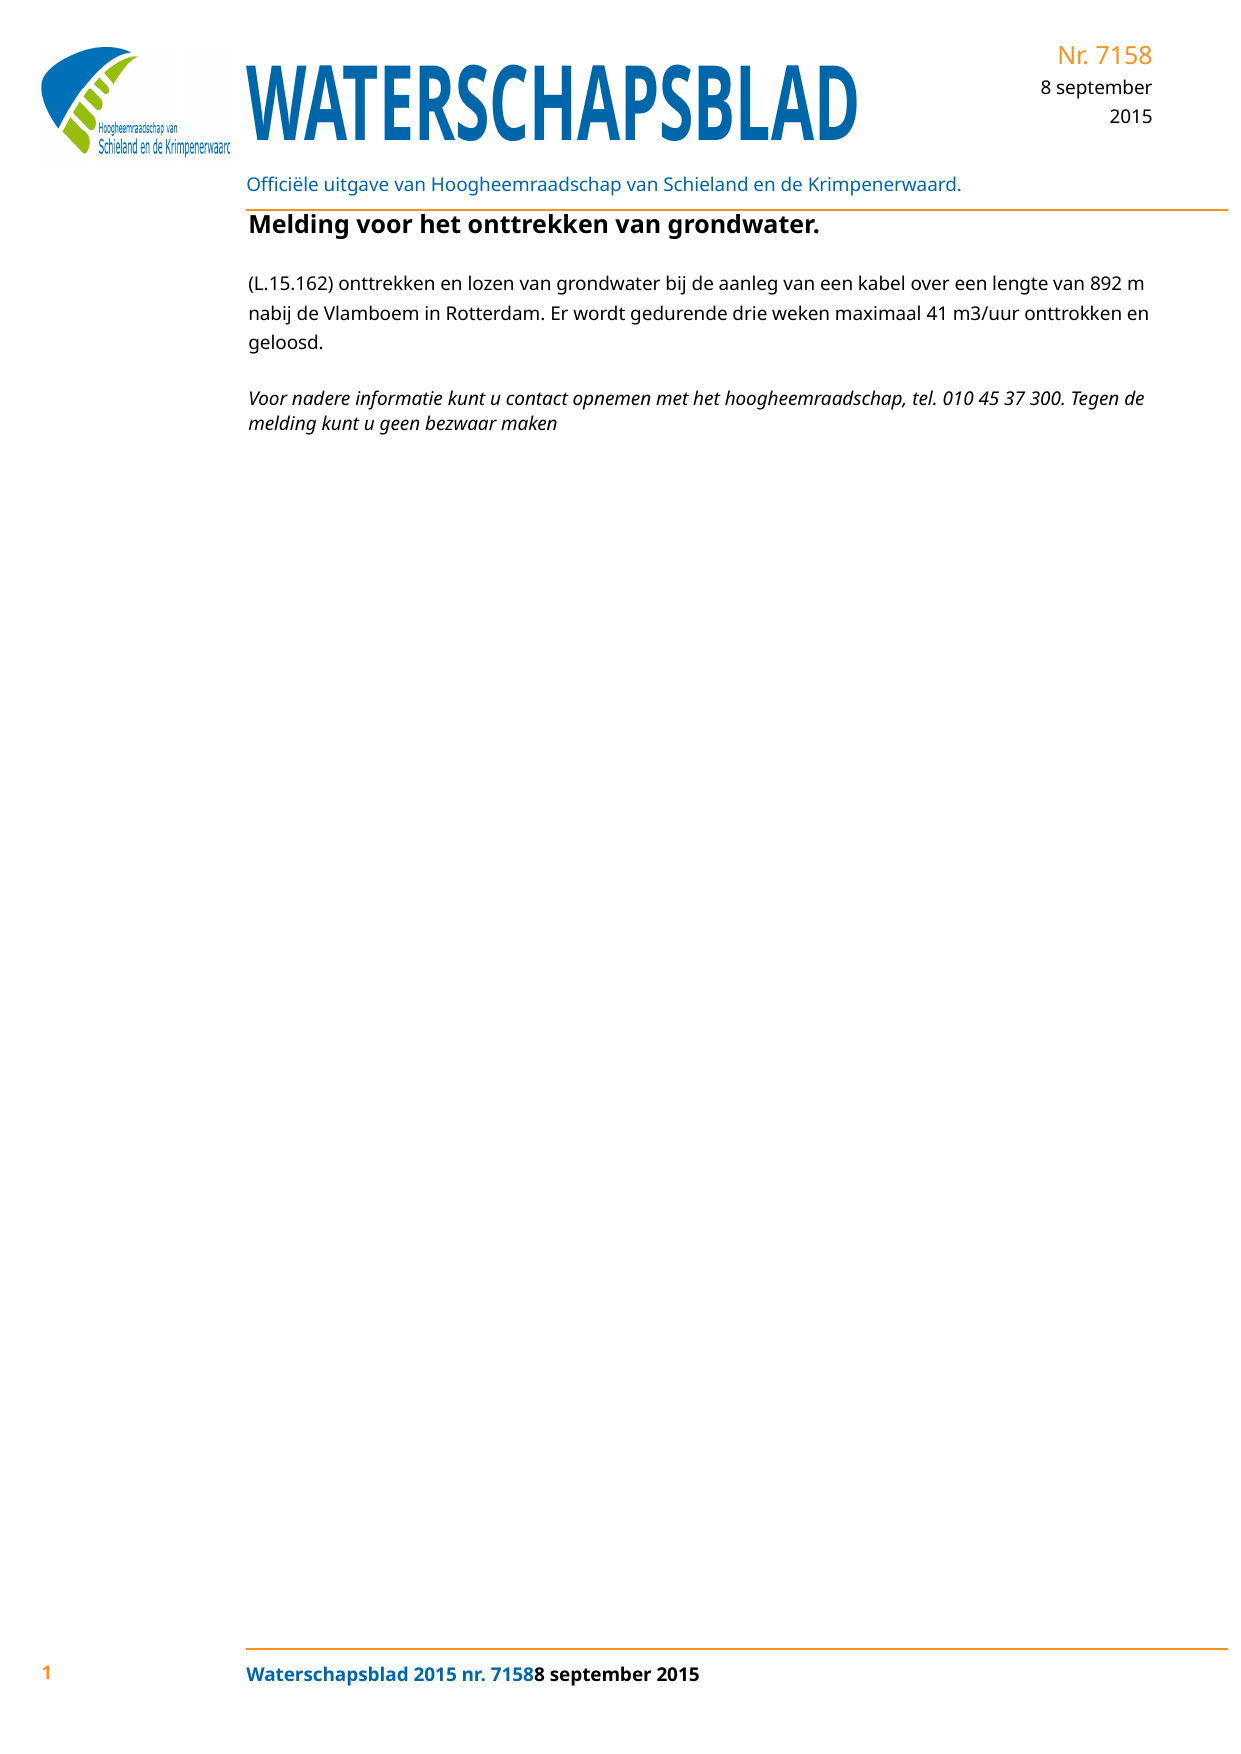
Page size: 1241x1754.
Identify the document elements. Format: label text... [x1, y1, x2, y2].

text Voor nadere informatie kunt u contact opnemen met het hoogheemraadschap, tel. 010 45 37 300. Tegen de melding kunt u geen bezwaar maken [248, 385, 1152, 436]
text Melding voor het onttrekken van grondwater. [248, 211, 1152, 241]
picture [41, 47, 231, 172]
text (L.15.162) onttrekken en lozen van grondwater bij de aanleg van een kabel over een lengte van 892 m nabij de Vlamboem in Rotterdam. Er wordt gedurende drie weken maximaal 41 m3/uur onttrokken en geloosd. [248, 270, 1152, 355]
